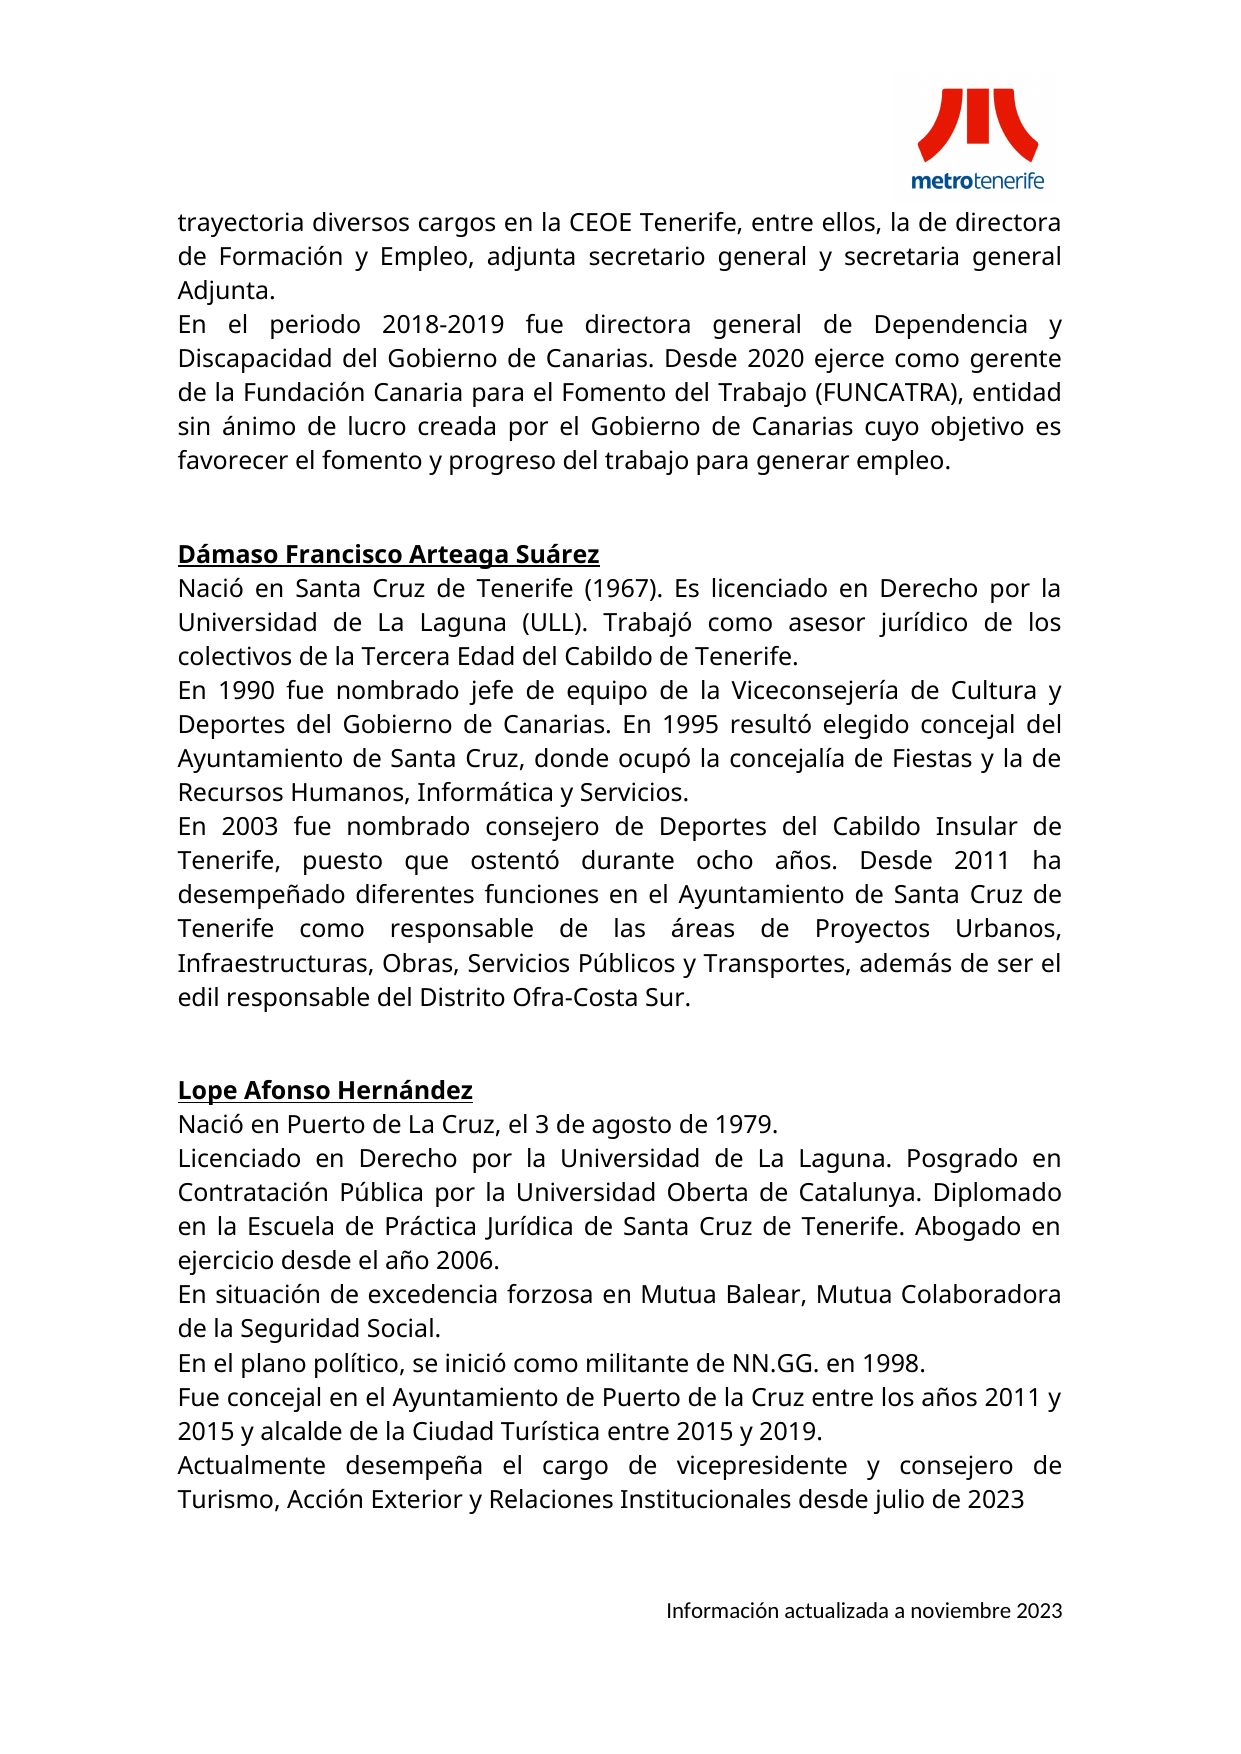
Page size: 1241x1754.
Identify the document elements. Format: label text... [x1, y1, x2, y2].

text Nació en Puerto de La Cruz, el 3 de agosto de 1979. [177, 1107, 1063, 1141]
text Nació en Santa Cruz de Tenerife (1967). Es licenciado en Derecho por la Universidad de La Laguna (ULL). Trabajó como asesor jurídico de los colectivos de la Tercera Edad del Cabildo de Tenerife. [177, 571, 1063, 673]
text En 1990 fue nombrado jefe de equipo de la Viceconsejería de Cultura y Deportes del Gobierno de Canarias. En 1995 resultó elegido concejal del Ayuntamiento de Santa Cruz, donde ocupó la concejalía de Fiestas y la de Recursos Humanos, Informática y Servicios. [177, 673, 1063, 809]
text trayectoria diversos cargos en la CEOE Tenerife, entre ellos, la de directora de Formación y Empleo, adjunta secretario general y secretaria general Adjunta. [177, 204, 1063, 307]
text Lope Afonso Hernández [177, 1073, 1063, 1107]
text Licenciado en Derecho por la Universidad de La Laguna. Posgrado en Contratación Pública por la Universidad Oberta de Catalunya. Diplomado en la Escuela de Práctica Jurídica de Santa Cruz de Tenerife. Abogado en ejercicio desde el año 2006. [177, 1141, 1063, 1277]
text En el periodo 2018-2019 fue directora general de Dependencia y Discapacidad del Gobierno de Canarias. Desde 2020 ejerce como gerente de la Fundación Canaria para el Fomento del Trabajo (FUNCATRA), entidad sin ánimo de lucro creada por el Gobierno de Canarias cuyo objetivo es favorecer el fomento y progreso del trabajo para generar empleo. [177, 307, 1063, 477]
text En el plano político, se inició como militante de NN.GG. en 1998. [177, 1345, 1063, 1379]
text En 2003 fue nombrado consejero de Deportes del Cabildo Insular de Tenerife, puesto que ostentó durante ocho años. Desde 2011 ha desempeñado diferentes funciones en el Ayuntamiento de Santa Cruz de Tenerife como responsable de las áreas de Proyectos Urbanos, Infraestructuras, Obras, Servicios Públicos y Transportes, además de ser el edil responsable del Distrito Ofra-Costa Sur. [177, 809, 1063, 1013]
text En situación de excedencia forzosa en Mutua Balear, Mutua Colaboradora de la Seguridad Social. [177, 1277, 1063, 1345]
text Actualmente desempeña el cargo de vicepresidente y consejero de Turismo, Acción Exterior y Relaciones Institucionales desde julio de 2023 [177, 1447, 1063, 1516]
text Dámaso Francisco Arteaga Suárez [177, 536, 1063, 571]
text Fue concejal en el Ayuntamiento de Puerto de la Cruz entre los años 2011 y 2015 y alcalde de la Ciudad Turística entre 2015 y 2019. [177, 1379, 1063, 1447]
